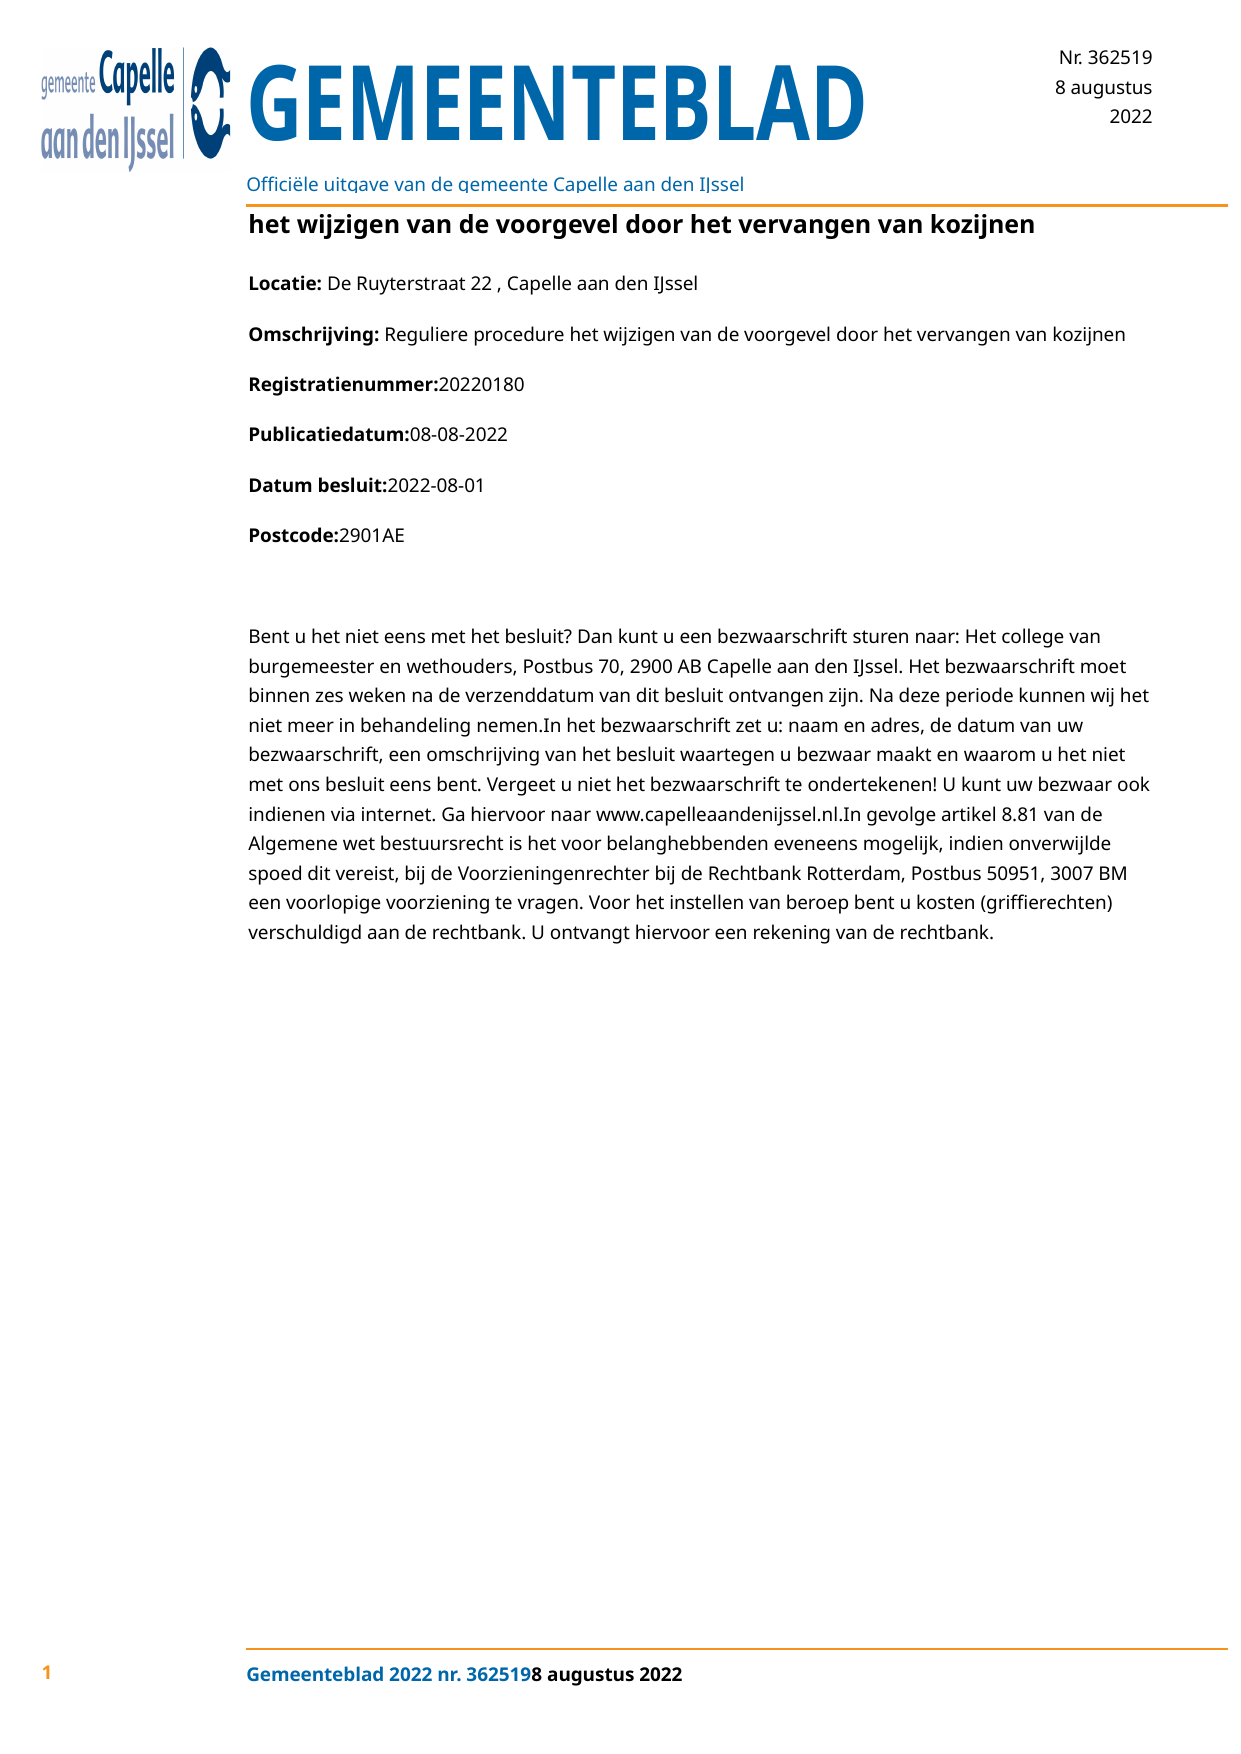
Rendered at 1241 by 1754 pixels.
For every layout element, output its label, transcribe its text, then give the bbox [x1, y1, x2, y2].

text Publicatiedatum:08-08-2022 [248, 422, 1152, 447]
text Omschrijving: Reguliere procedure het wijzigen van de voorgevel door het vervangen van kozijnen [248, 321, 1152, 346]
text Registratienummer:20220180 [248, 371, 1152, 397]
picture [41, 47, 231, 172]
text Locatie: De Ruyterstraat 22 , Capelle aan den IJssel [248, 270, 1152, 296]
text Datum besluit:2022-08-01 [248, 472, 1152, 498]
text Bent u het niet eens met het besluit? Dan kunt u een bezwaarschrift sturen naar: Het college van burgemeester en wethouders, Postbus 70, 2900 AB Capelle aan den IJssel. Het bezwaarschrift moet binnen zes weken na de verzenddatum van dit besluit ontvangen zijn. Na deze periode kunnen wij het niet meer in behandeling nemen.In het bezwaarschrift zet u: naam en adres, de datum van uw bezwaarschrift, een omschrijving van het besluit waartegen u bezwaar maakt en waarom u het niet met ons besluit eens bent. Vergeet u niet het bezwaarschrift te ondertekenen! U kunt uw bezwaar ook indienen via internet. Ga hiervoor naar www.capelleaandenijssel.nl.In gevolge artikel 8.81 van de Algemene wet bestuursrecht is het voor belanghebbenden eveneens mogelijk, indien onverwijlde spoed dit vereist, bij de Voorzieningenrechter bij de Rechtbank Rotterdam, Postbus 50951, 3007 BM een voorlopige voorziening te vragen. Voor het instellen van beroep bent u kosten (griffierechten) verschuldigd aan de rechtbank. U ontvangt hiervoor een rekening van de rechtbank. [248, 623, 1152, 945]
text Postcode:2901AE [248, 522, 1152, 548]
text het wijzigen van de voorgevel door het vervangen van kozijnen [248, 207, 1152, 241]
